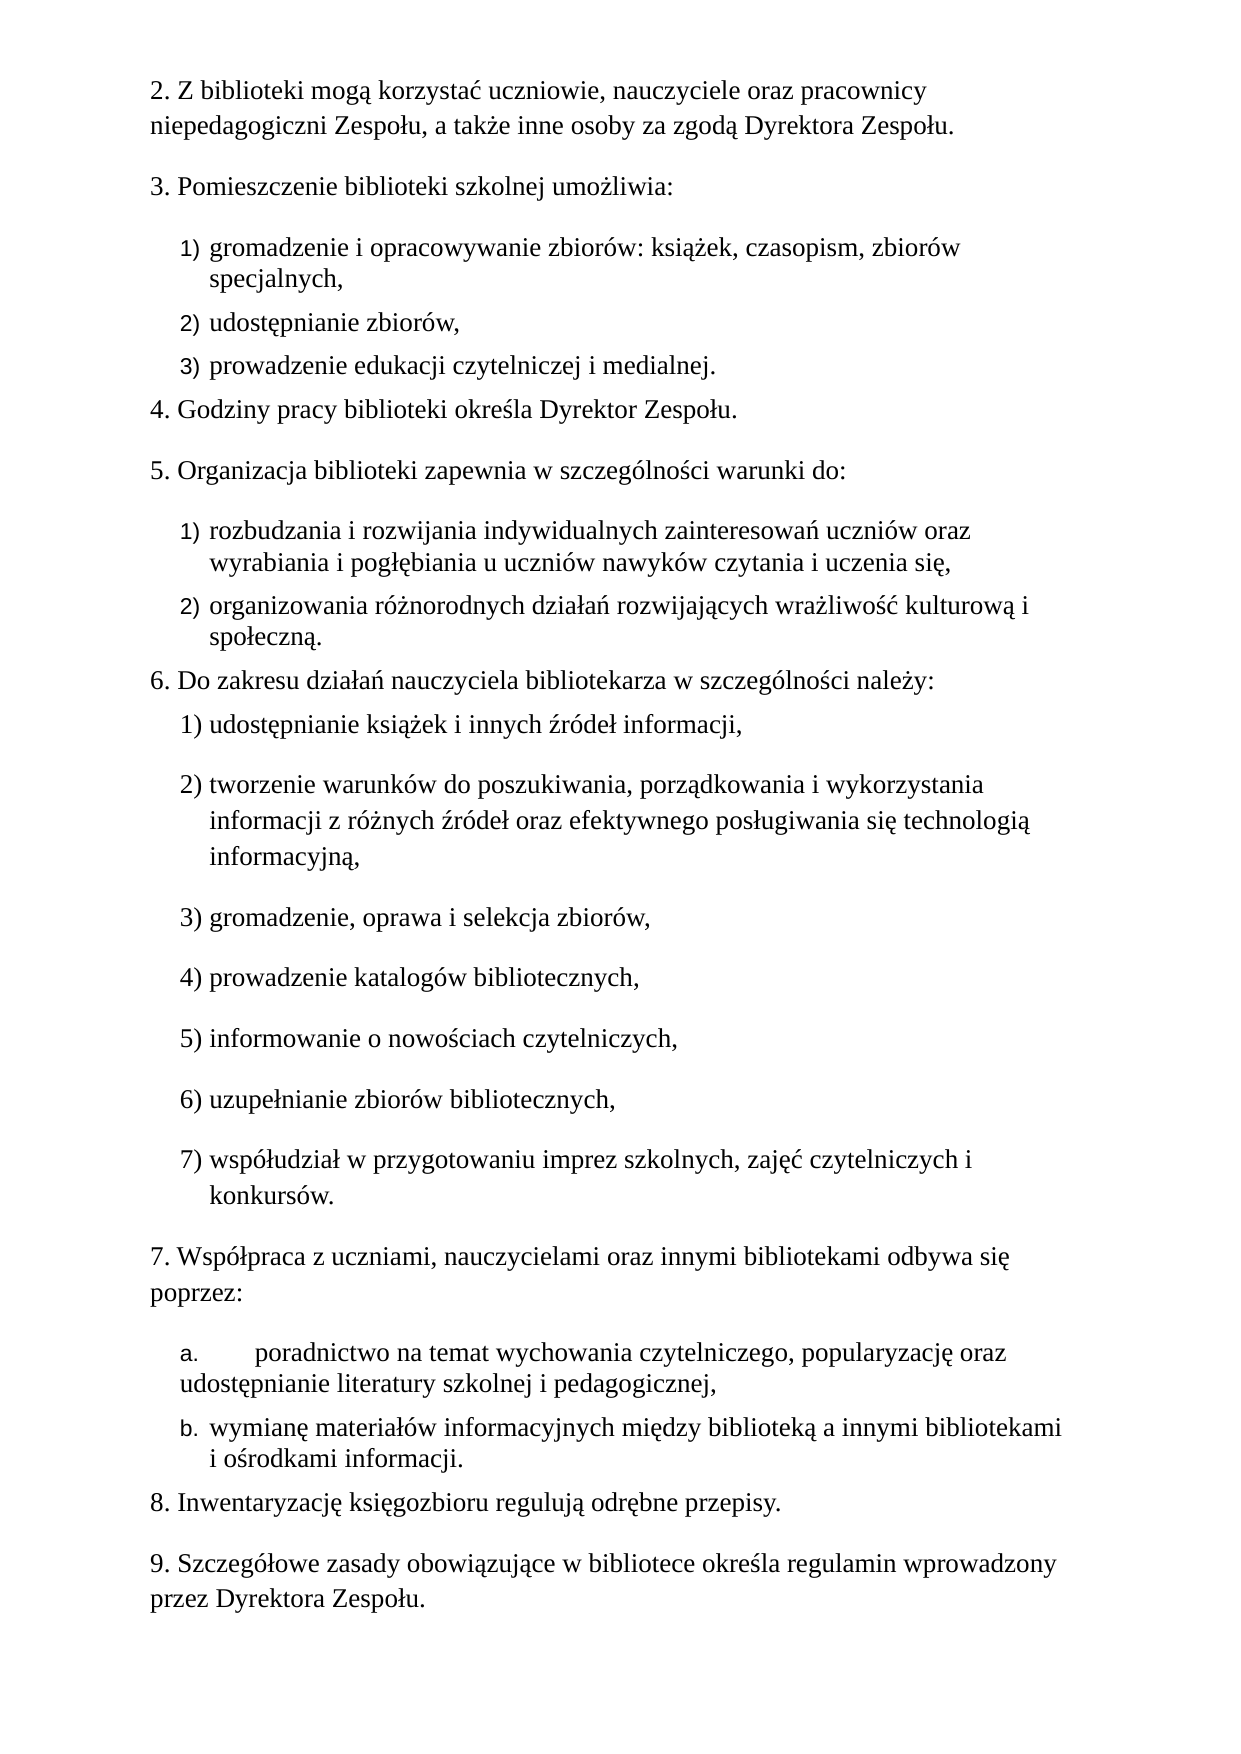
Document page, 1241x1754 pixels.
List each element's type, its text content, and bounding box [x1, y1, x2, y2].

text 6. Do zakresu działań nauczyciela bibliotekarza w szczególności należy: [150, 664, 1090, 695]
text 4) prowadzenie katalogów bibliotecznych, [179, 961, 1090, 992]
list rozbudzania i rozwijania indywidualnych zainteresowań uczniów oraz wyrabiania i pogłębiania u uczniów nawyków czytania i uczenia się, [179, 514, 1090, 577]
text 3) gromadzenie, oprawa i selekcja zbiorów, [179, 901, 1090, 932]
list gromadzenie i opracowywanie zbiorów: książek, czasopism, zbiorów specjalnych, [179, 231, 1090, 293]
text 5) informowanie o nowościach czytelniczych, [179, 1022, 1090, 1053]
list poradnictwo na temat wychowania czytelniczego, popularyzację oraz udostępnianie literatury szkolnej i pedagogicznej, [179, 1336, 1090, 1399]
text 5. Organizacja biblioteki zapewnia w szczególności warunki do: [150, 454, 1090, 485]
text 4. Godziny pracy biblioteki określa Dyrektor Zespołu. [150, 393, 1090, 424]
text 9. Szczegółowe zasady obowiązujące w bibliotece określa regulamin wprowadzony przez Dyrektora Zespołu. [150, 1547, 1090, 1614]
text 2. Z biblioteki mogą korzystać uczniowie, nauczyciele oraz pracownicy niepedagogiczni Zespołu, a także inne osoby za zgodą Dyrektora Zespołu. [150, 74, 1090, 141]
text 7) współudział w przygotowaniu imprez szkolnych, zajęć czytelniczych i konkursów. [179, 1143, 1090, 1210]
list udostępnianie zbiorów, [179, 306, 1090, 337]
list wymianę materiałów informacyjnych między biblioteką a innymi bibliotekami i ośrodkami informacji. [179, 1411, 1090, 1473]
text 2) tworzenie warunków do poszukiwania, porządkowania i wykorzystania informacji z różnych źródeł oraz efektywnego posługiwania się technologią informacyjną, [179, 768, 1090, 871]
text 7. Współpraca z uczniami, nauczycielami oraz innymi bibliotekami odbywa się poprzez: [150, 1240, 1090, 1307]
text 8. Inwentaryzację księgozbioru regulują odrębne przepisy. [150, 1486, 1090, 1517]
text 3. Pomieszczenie biblioteki szkolnej umożliwia: [150, 170, 1090, 201]
text 1) udostępnianie książek i innych źródeł informacji, [179, 708, 1090, 739]
text 6) uzupełnianie zbiorów bibliotecznych, [179, 1083, 1090, 1114]
list organizowania różnorodnych działań rozwijających wrażliwość kulturową i społeczną. [179, 589, 1090, 652]
list prowadzenie edukacji czytelniczej i medialnej. [179, 349, 1090, 381]
